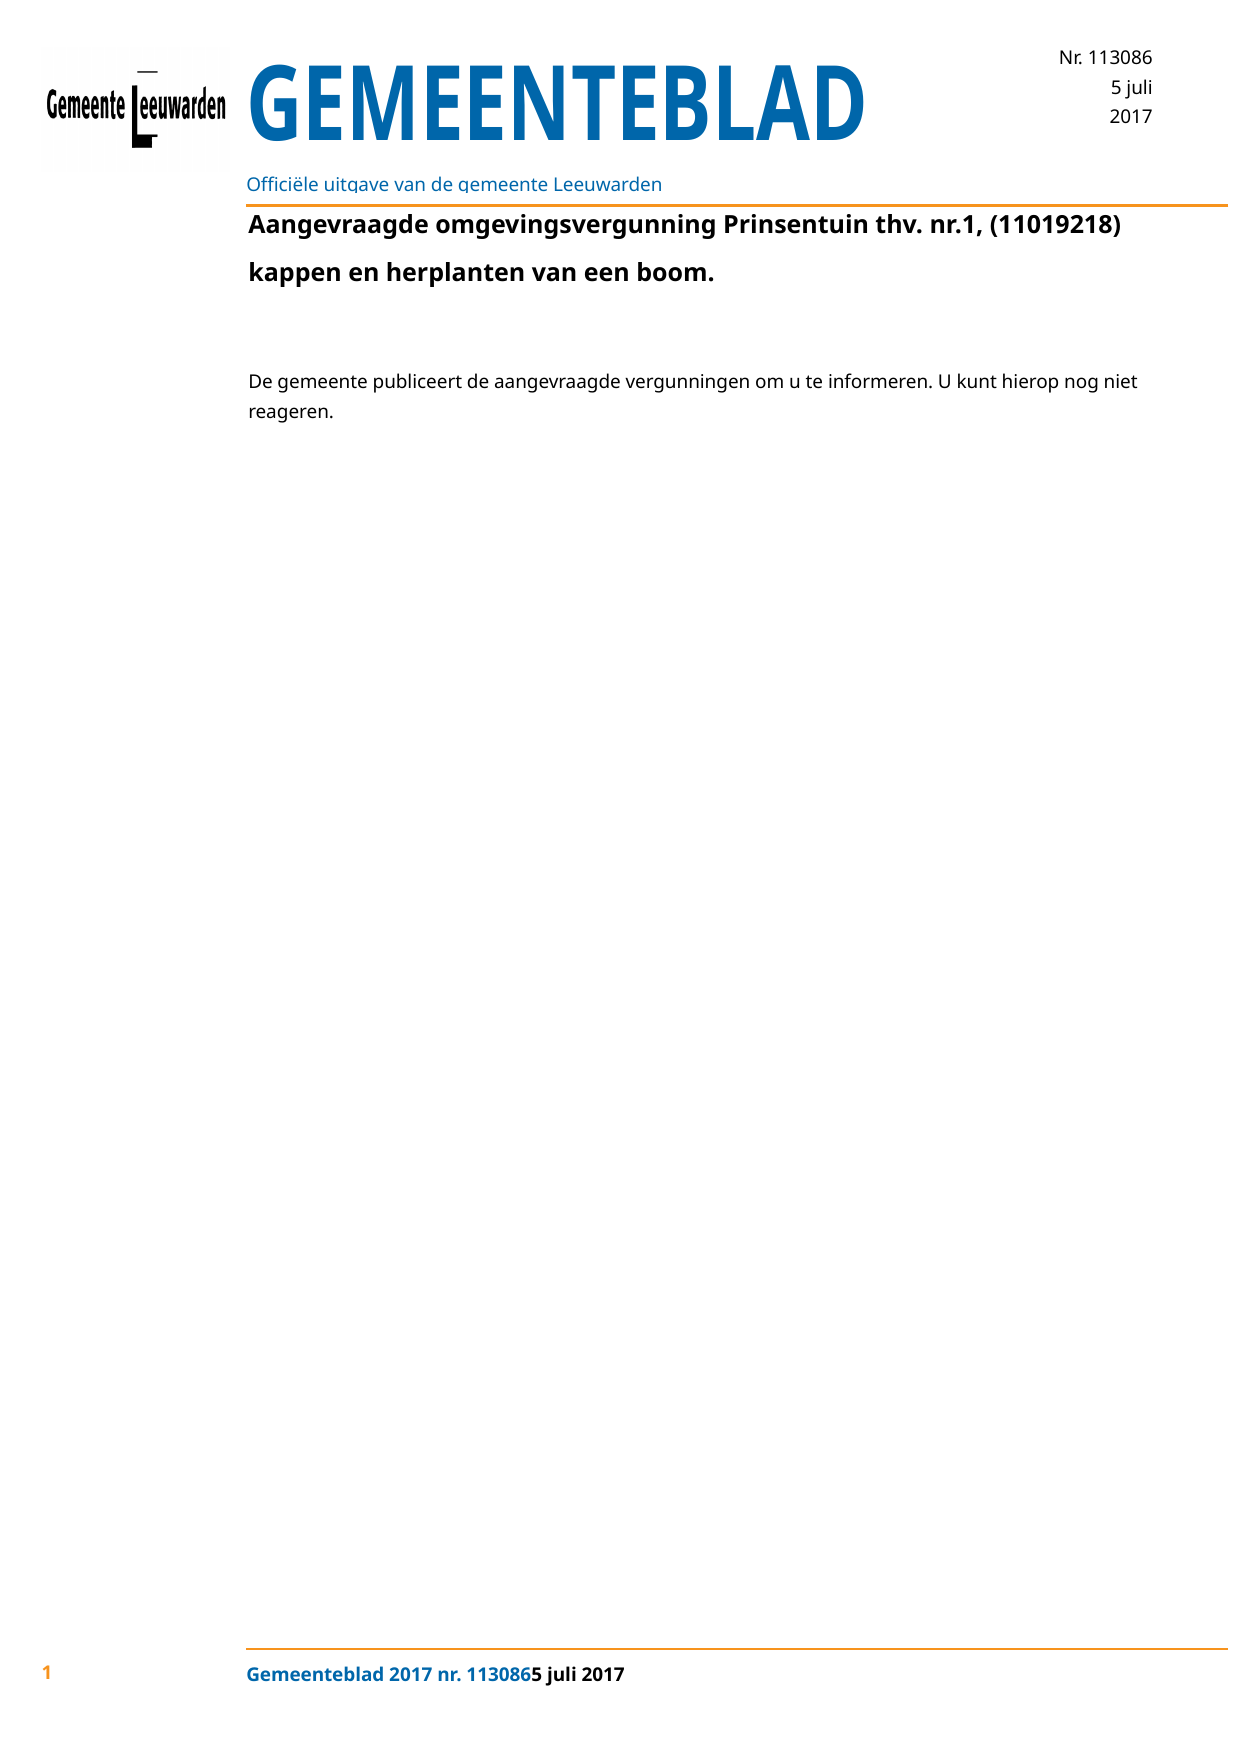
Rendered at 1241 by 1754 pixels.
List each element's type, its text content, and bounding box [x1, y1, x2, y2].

text Aangevraagde omgevingsvergunning Prinsentuin thv. nr.1, (11019218) kappen en herplanten van een boom. [248, 207, 1152, 288]
picture [41, 47, 231, 172]
text De gemeente publiceert de aangevraagde vergunningen om u te informeren. U kunt hierop nog niet reageren. [248, 368, 1152, 424]
